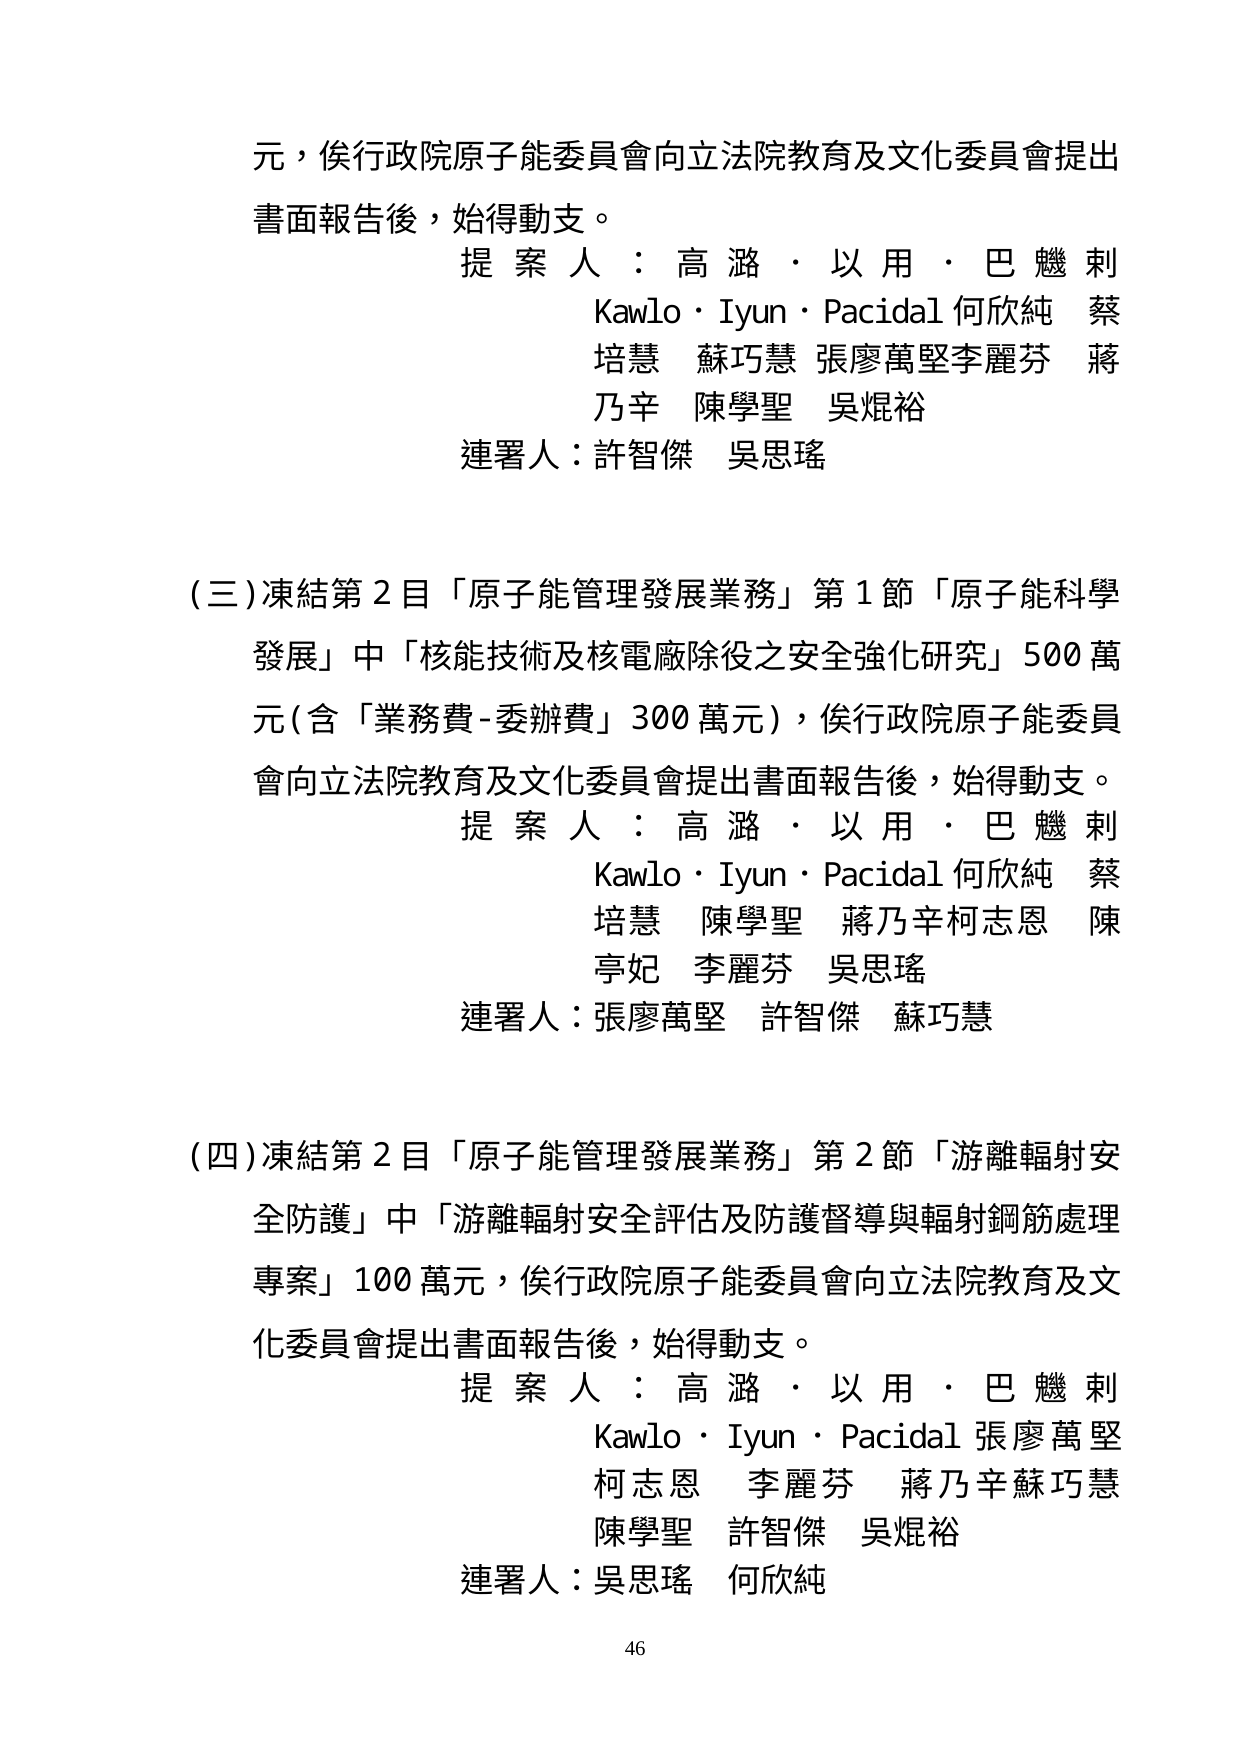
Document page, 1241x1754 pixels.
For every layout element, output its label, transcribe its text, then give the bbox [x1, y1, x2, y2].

text 提案人：高潞．以用．巴魕剌Kawlo．Iyun．Pacidal張廖萬堅 柯志恩 李麗芬 蔣乃辛蘇巧慧 陳學聖 許智傑 吳焜裕 [460, 1362, 1122, 1554]
text 元，俟行政院原子能委員會向立法院教育及文化委員會提出書面報告後，始得動支。 [185, 112, 1122, 237]
text 提案人：高潞．以用．巴魕剌Kawlo．Iyun．Pacidal何欣純 蔡培慧 陳學聖 蔣乃辛柯志恩 陳亭妃 李麗芬 吳思瑤 [460, 800, 1122, 991]
text 提案人：高潞．以用．巴魕剌Kawlo．Iyun．Pacidal何欣純 蔡培慧 蘇巧慧 張廖萬堅李麗芬 蔣乃辛 陳學聖 吳焜裕 [460, 237, 1122, 429]
text 連署人：張廖萬堅 許智傑 蘇巧慧 [460, 991, 1122, 1039]
text 連署人：吳思瑤 何欣純 [460, 1554, 1122, 1602]
text (三)凍結第2目「原子能管理發展業務」第1節「原子能科學發展」中「核能技術及核電廠除役之安全強化研究」500萬元(含「業務費-委辦費」300萬元)，俟行政院原子能委員會向立法院教育及文化委員會提出書面報告後，始得動支。 [185, 550, 1122, 800]
text (四)凍結第2目「原子能管理發展業務」第2節「游離輻射安全防護」中「游離輻射安全評估及防護督導與輻射鋼筋處理專案」100萬元，俟行政院原子能委員會向立法院教育及文化委員會提出書面報告後，始得動支。 [185, 1112, 1122, 1362]
text 連署人：許智傑 吳思瑤 [460, 429, 1122, 477]
